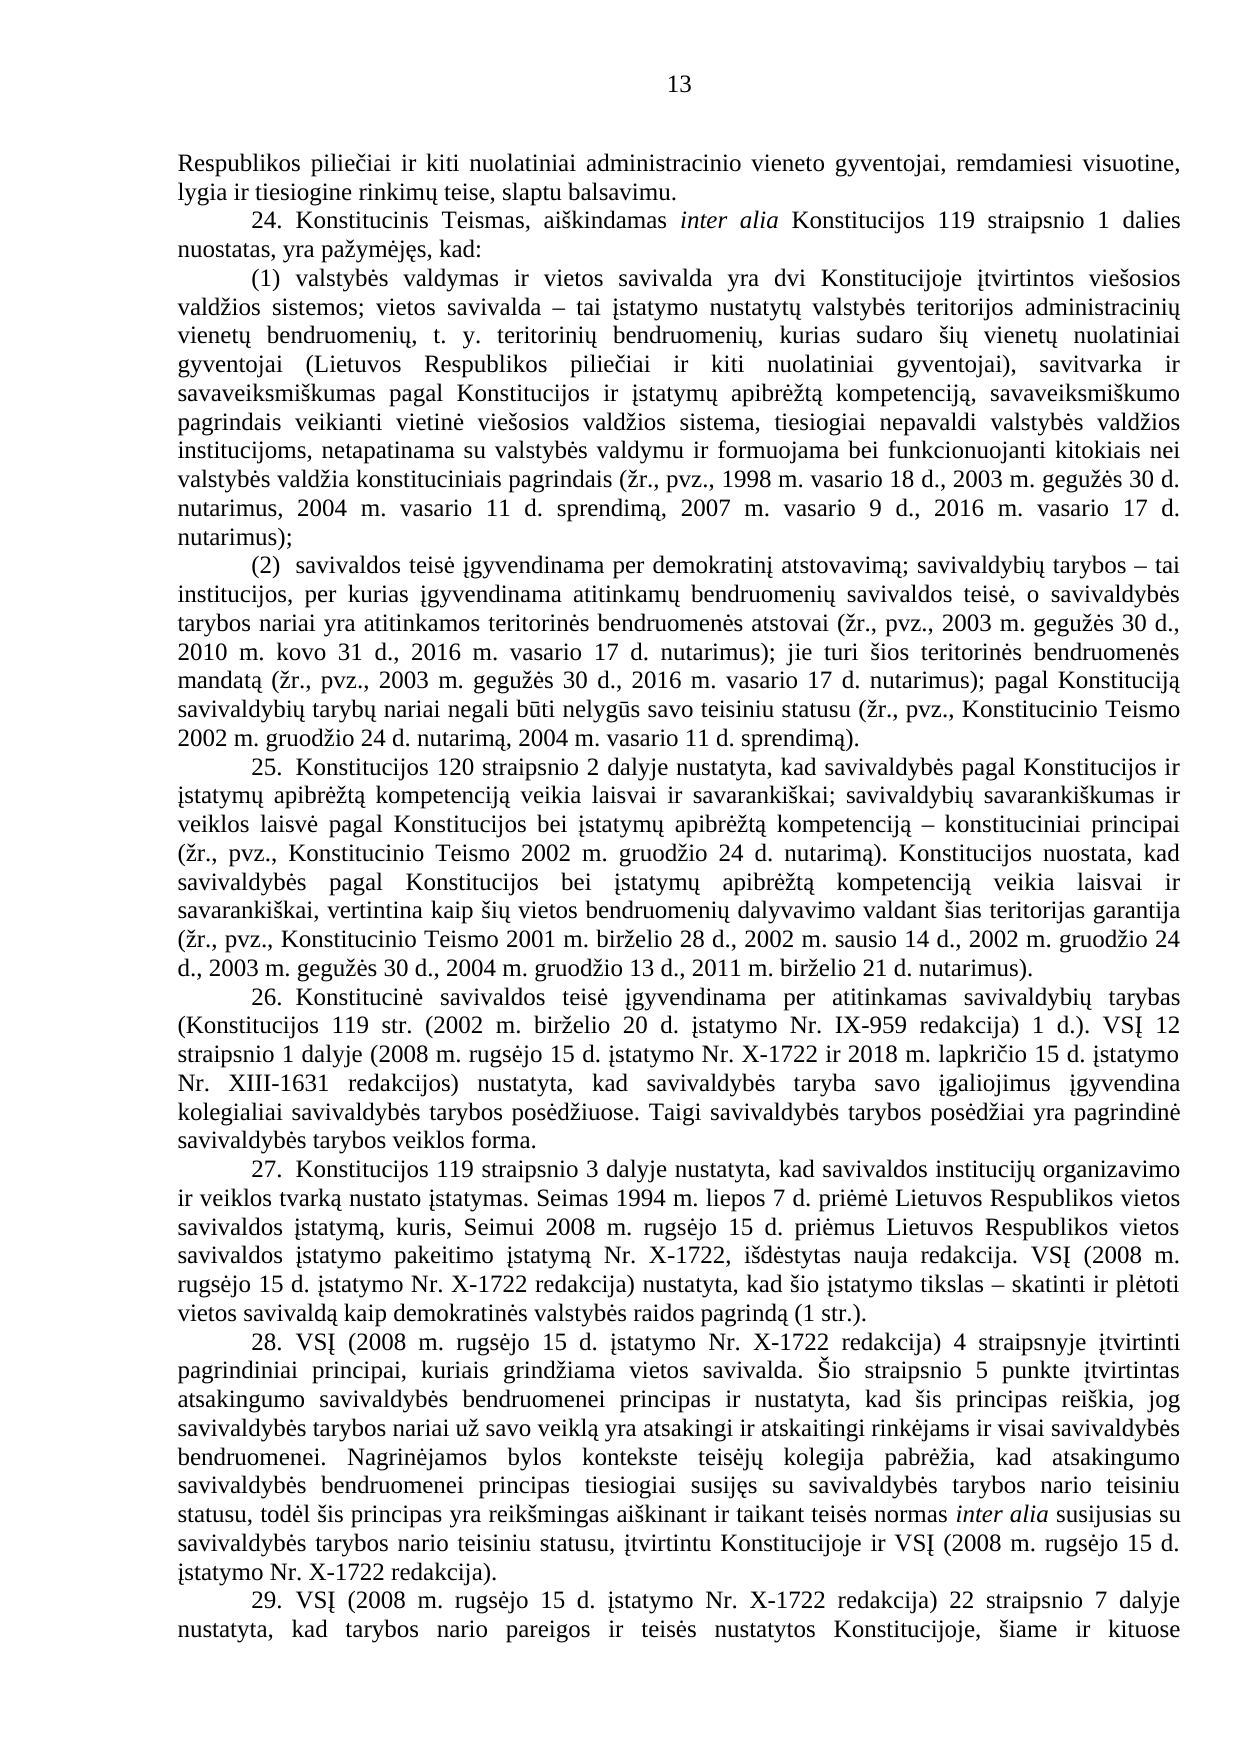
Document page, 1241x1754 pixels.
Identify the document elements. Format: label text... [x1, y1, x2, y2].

text (2) savivaldos teisė įgyvendinama per demokratinį atstovavimą; savivaldybių tarybos – tai institucijos, per kurias įgyvendinama atitinkamų bendruomenių savivaldos teisė, o savivaldybės tarybos nariai yra atitinkamos teritorinės bendruomenės atstovai (žr., pvz., 2003 m. gegužės 30 d., 2010 m. kovo 31 d., 2016 m. vasario 17 d. nutarimus); jie turi šios teritorinės bendruomenės mandatą (žr., pvz., 2003 m. gegužės 30 d., 2016 m. vasario 17 d. nutarimus); pagal Konstituciją savivaldybių tarybų nariai negali būti nelygūs savo teisiniu statusu (žr., pvz., Konstitucinio Teismo 2002 m. gruodžio 24 d. nutarimą, 2004 m. vasario 11 d. sprendimą). [177, 550, 1181, 752]
text 24. Konstitucinis Teismas, aiškindamas inter alia Konstitucijos 119 straipsnio 1 dalies nuostatas, yra pažymėjęs, kad: [177, 205, 1181, 263]
text 29. VSĮ (2008 m. rugsėjo 15 d. įstatymo Nr. X-1722 redakcija) 22 straipsnio 7 dalyje nustatyta, kad tarybos nario pareigos ir teisės nustatytos Konstitucijoje, šiame ir kituose [177, 1585, 1181, 1643]
text (1) valstybės valdymas ir vietos savivalda yra dvi Konstitucijoje įtvirtintos viešosios valdžios sistemos; vietos savivalda – tai įstatymo nustatytų valstybės teritorijos administracinių vienetų bendruomenių, t. y. teritorinių bendruomenių, kurias sudaro šių vienetų nuolatiniai gyventojai (Lietuvos Respublikos piliečiai ir kiti nuolatiniai gyventojai), savitvarka ir savaveiksmiškumas pagal Konstitucijos ir įstatymų apibrėžtą kompetenciją, savaveiksmiškumo pagrindais veikianti vietinė viešosios valdžios sistema, tiesiogiai nepavaldi valstybės valdžios institucijoms, netapatinama su valstybės valdymu ir formuojama bei funkcionuojanti kitokiais nei valstybės valdžia konstituciniais pagrindais (žr., pvz., 1998 m. vasario 18 d., 2003 m. gegužės 30 d. nutarimus, 2004 m. vasario 11 d. sprendimą, 2007 m. vasario 9 d., 2016 m. vasario 17 d. nutarimus); [177, 263, 1181, 550]
text 28. VSĮ (2008 m. rugsėjo 15 d. įstatymo Nr. X-1722 redakcija) 4 straipsnyje įtvirtinti pagrindiniai principai, kuriais grindžiama vietos savivalda. Šio straipsnio 5 punkte įtvirtintas atsakingumo savivaldybės bendruomenei principas ir nustatyta, kad šis principas reiškia, jog savivaldybės tarybos nariai už savo veiklą yra atsakingi ir atskaitingi rinkėjams ir visai savivaldybės bendruomenei. Nagrinėjamos bylos kontekste teisėjų kolegija pabrėžia, kad atsakingumo savivaldybės bendruomenei principas tiesiogiai susijęs su savivaldybės tarybos nario teisiniu statusu, todėl šis principas yra reikšmingas aiškinant ir taikant teisės normas inter alia susijusias su savivaldybės tarybos nario teisiniu statusu, įtvirtintu Konstitucijoje ir VSĮ (2008 m. rugsėjo 15 d. įstatymo Nr. X-1722 redakcija). [177, 1327, 1181, 1585]
text 26. Konstitucinė savivaldos teisė įgyvendinama per atitinkamas savivaldybių tarybas (Konstitucijos 119 str. (2002 m. birželio 20 d. įstatymo Nr. IX-959 redakcija) 1 d.). VSĮ 12 straipsnio 1 dalyje (2008 m. rugsėjo 15 d. įstatymo Nr. X-1722 ir 2018 m. lapkričio 15 d. įstatymo Nr. XIII-1631 redakcijos) nustatyta, kad savivaldybės taryba savo įgaliojimus įgyvendina kolegialiai savivaldybės tarybos posėdžiuose. Taigi savivaldybės tarybos posėdžiai yra pagrindinė savivaldybės tarybos veiklos forma. [177, 982, 1181, 1154]
text 27. Konstitucijos 119 straipsnio 3 dalyje nustatyta, kad savivaldos institucijų organizavimo ir veiklos tvarką nustato įstatymas. Seimas 1994 m. liepos 7 d. priėmė Lietuvos Respublikos vietos savivaldos įstatymą, kuris, Seimui 2008 m. rugsėjo 15 d. priėmus Lietuvos Respublikos vietos savivaldos įstatymo pakeitimo įstatymą Nr. X-1722, išdėstytas nauja redakcija. VSĮ (2008 m. rugsėjo 15 d. įstatymo Nr. X-1722 redakcija) nustatyta, kad šio įstatymo tikslas – skatinti ir plėtoti vietos savivaldą kaip demokratinės valstybės raidos pagrindą (1 str.). [177, 1154, 1181, 1327]
text 25. Konstitucijos 120 straipsnio 2 dalyje nustatyta, kad savivaldybės pagal Konstitucijos ir įstatymų apibrėžtą kompetenciją veikia laisvai ir savarankiškai; savivaldybių savarankiškumas ir veiklos laisvė pagal Konstitucijos bei įstatymų apibrėžtą kompetenciją – konstituciniai principai (žr., pvz., Konstitucinio Teismo 2002 m. gruodžio 24 d. nutarimą). Konstitucijos nuostata, kad savivaldybės pagal Konstitucijos bei įstatymų apibrėžtą kompetenciją veikia laisvai ir savarankiškai, vertintina kaip šių vietos bendruomenių dalyvavimo valdant šias teritorijas garantija (žr., pvz., Konstitucinio Teismo 2001 m. birželio 28 d., 2002 m. sausio 14 d., 2002 m. gruodžio 24 d., 2003 m. gegužės 30 d., 2004 m. gruodžio 13 d., 2011 m. birželio 21 d. nutarimus). [177, 752, 1181, 982]
text Respublikos piliečiai ir kiti nuolatiniai administracinio vieneto gyventojai, remdamiesi visuotine, lygia ir tiesiogine rinkimų teise, slaptu balsavimu. [177, 148, 1181, 205]
